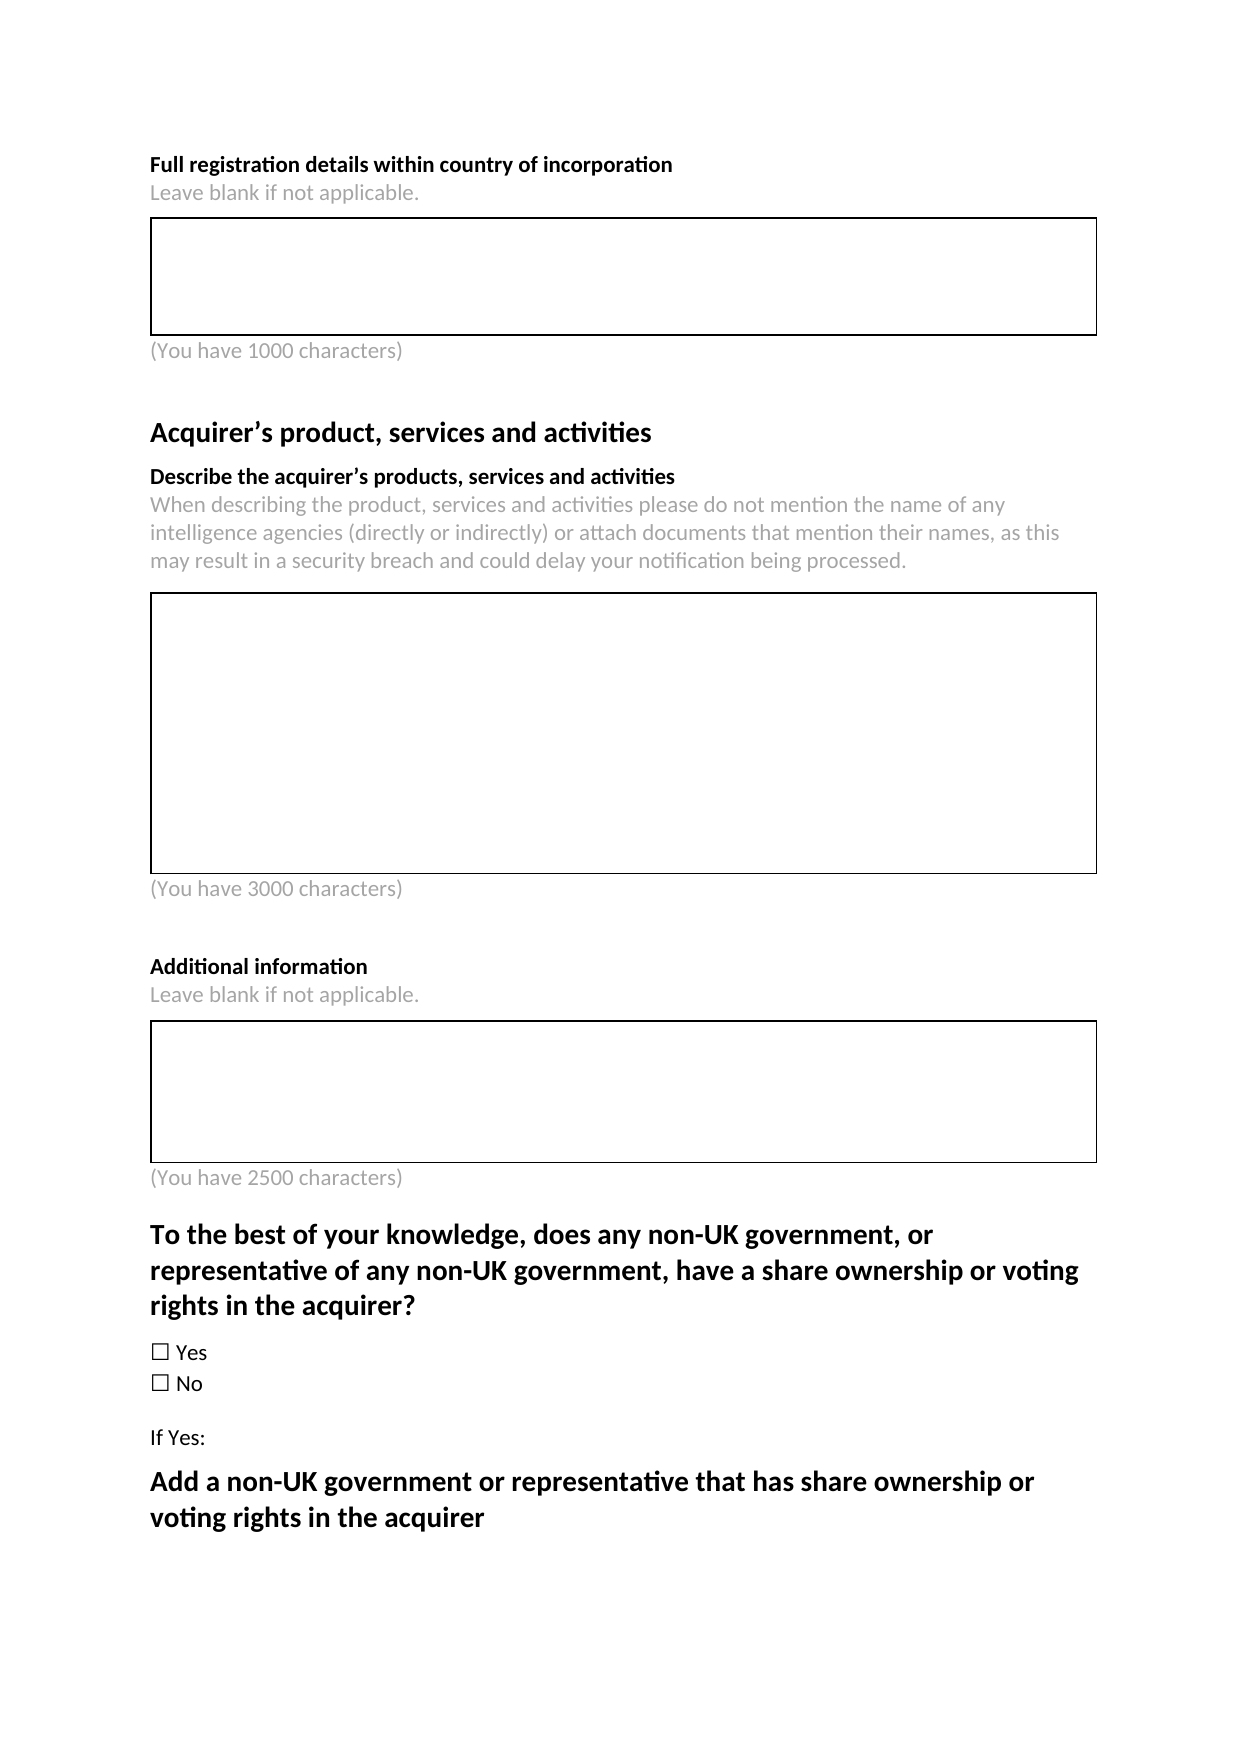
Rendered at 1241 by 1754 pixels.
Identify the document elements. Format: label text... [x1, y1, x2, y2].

text [152, 219, 1096, 334]
text [152, 594, 1096, 873]
text Leave blank if not applicable. [150, 980, 1090, 1008]
text When describing the product, services and activities please do not mention the name of any intelligence agencies (directly or indirectly) or attach documents that mention their names, as this may result in a security breach and could delay your notification being processed. [150, 490, 1090, 574]
text [152, 1022, 1096, 1162]
text Additional information [150, 952, 1090, 980]
text ☐ No [150, 1367, 1090, 1398]
text Add a non-UK government or representative that has share ownership or voting rights in the acquirer [150, 1463, 1090, 1535]
text If Yes: [150, 1423, 1090, 1451]
text (You have 3000 characters) [150, 874, 1090, 902]
text Acquirer’s product, services and activities [150, 414, 1090, 449]
text Describe the acquirer’s products, services and activities [150, 462, 1090, 490]
text To the best of your knowledge, does any non-UK government, or representative of any non-UK government, have a share ownership or voting rights in the acquirer? [150, 1216, 1090, 1323]
text Full registration details within country of incorporation [150, 150, 1090, 178]
text ☐ Yes [150, 1335, 1090, 1367]
text [150, 574, 1090, 592]
text Leave blank if not applicable. [150, 178, 1090, 206]
text (You have 1000 characters) [150, 336, 1090, 364]
text (You have 2500 characters) [150, 1163, 1090, 1191]
